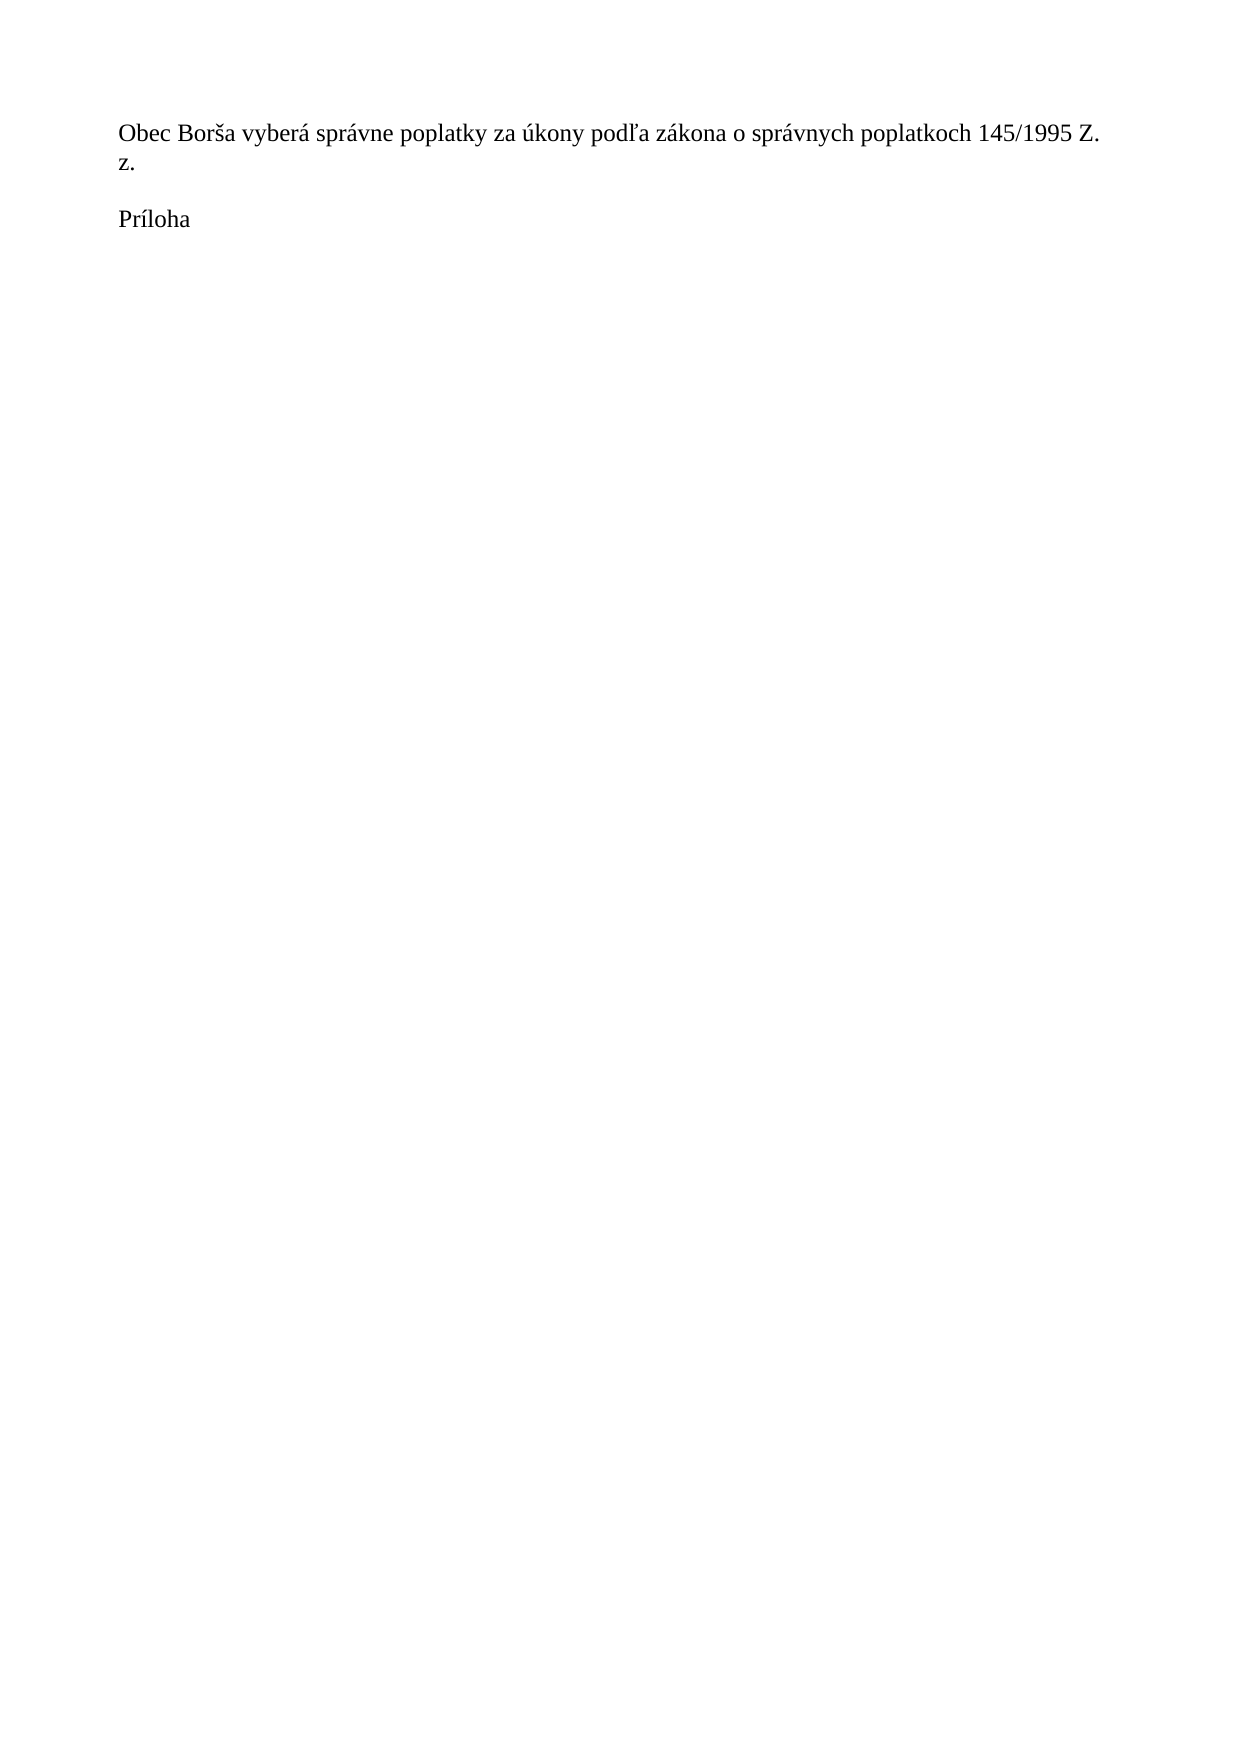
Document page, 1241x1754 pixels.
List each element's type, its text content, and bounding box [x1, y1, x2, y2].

text Príloha [118, 204, 1122, 233]
text Obec Borša vyberá správne poplatky za úkony podľa zákona o správnych poplatkoch 145/1995 Z. z. [118, 118, 1122, 176]
